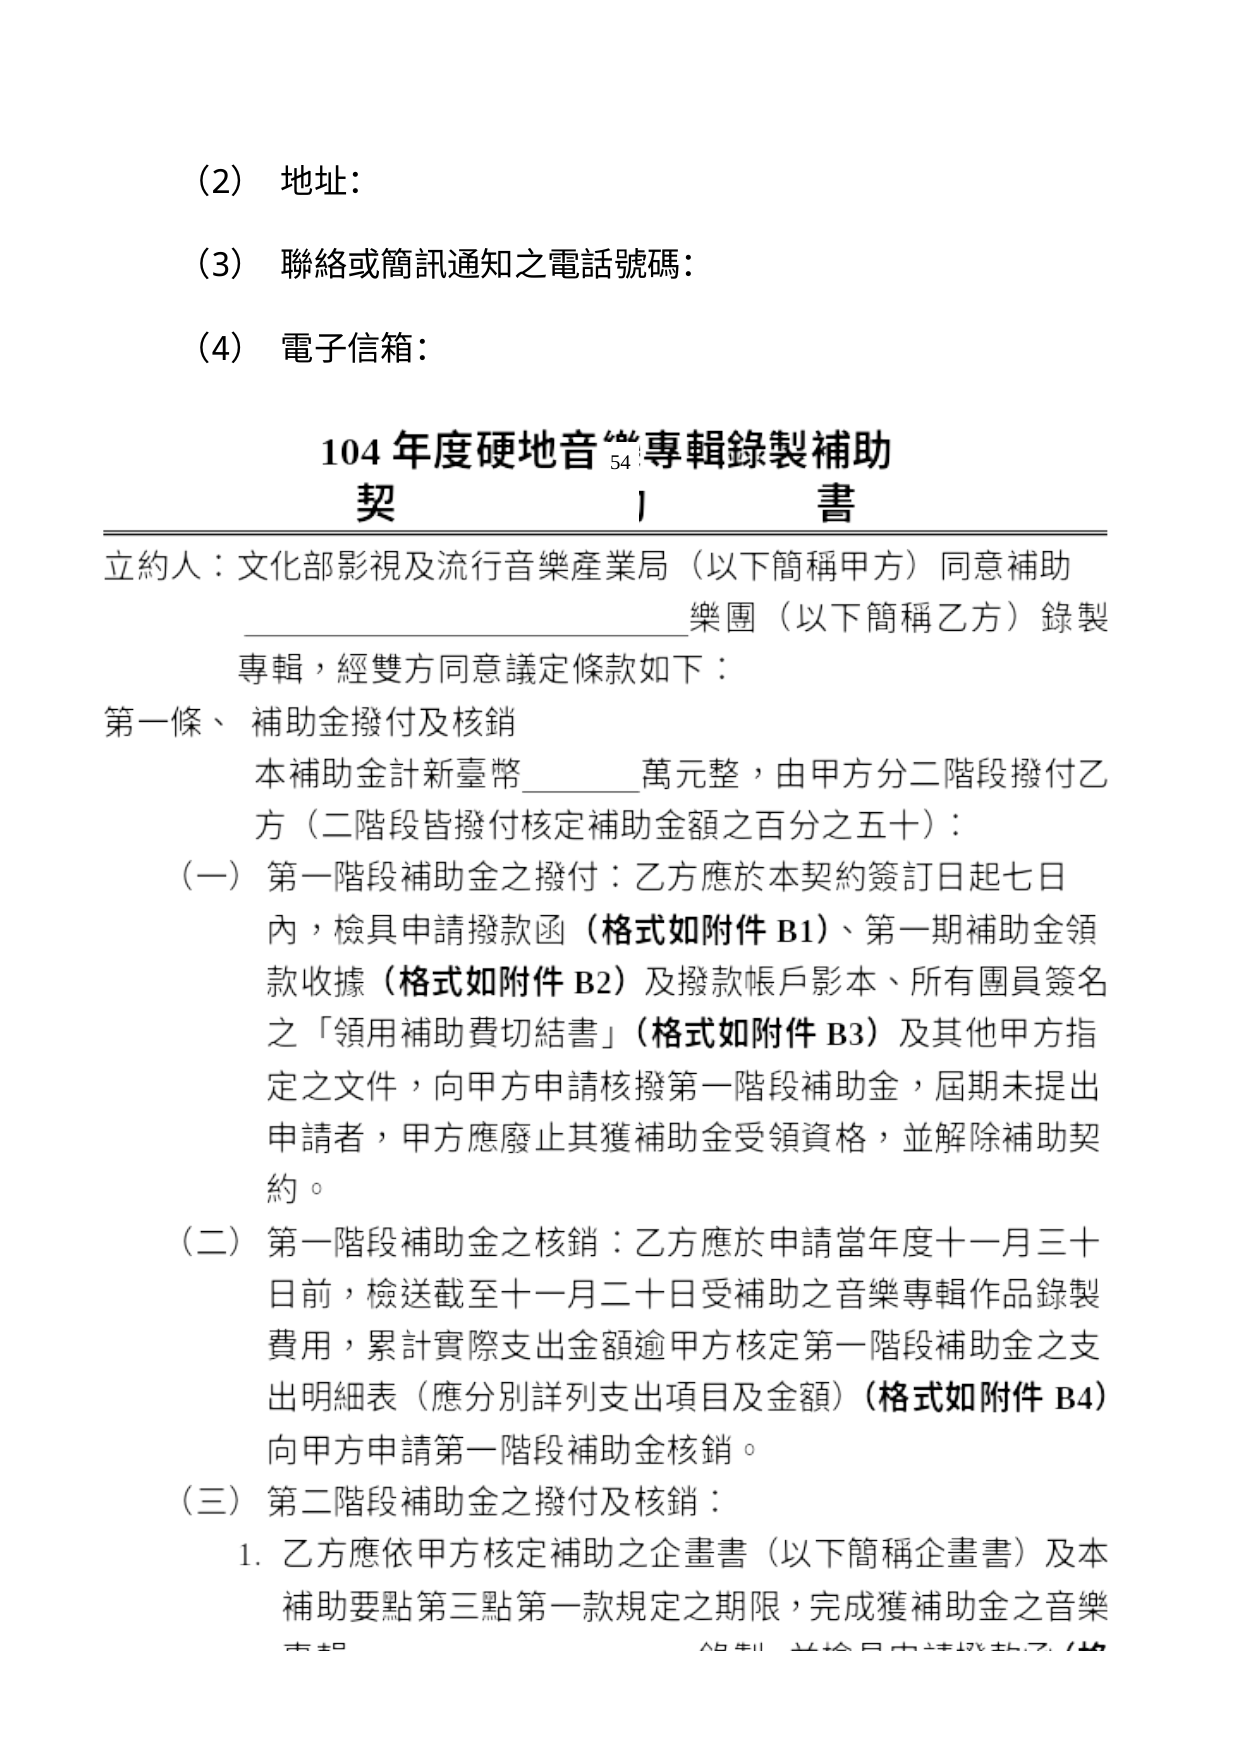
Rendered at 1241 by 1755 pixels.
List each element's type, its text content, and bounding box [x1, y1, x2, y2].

list 地址： [177, 160, 1137, 202]
list 電子信箱： [177, 327, 1137, 368]
list 聯絡或簡訊通知之電話號碼： [177, 243, 1137, 285]
